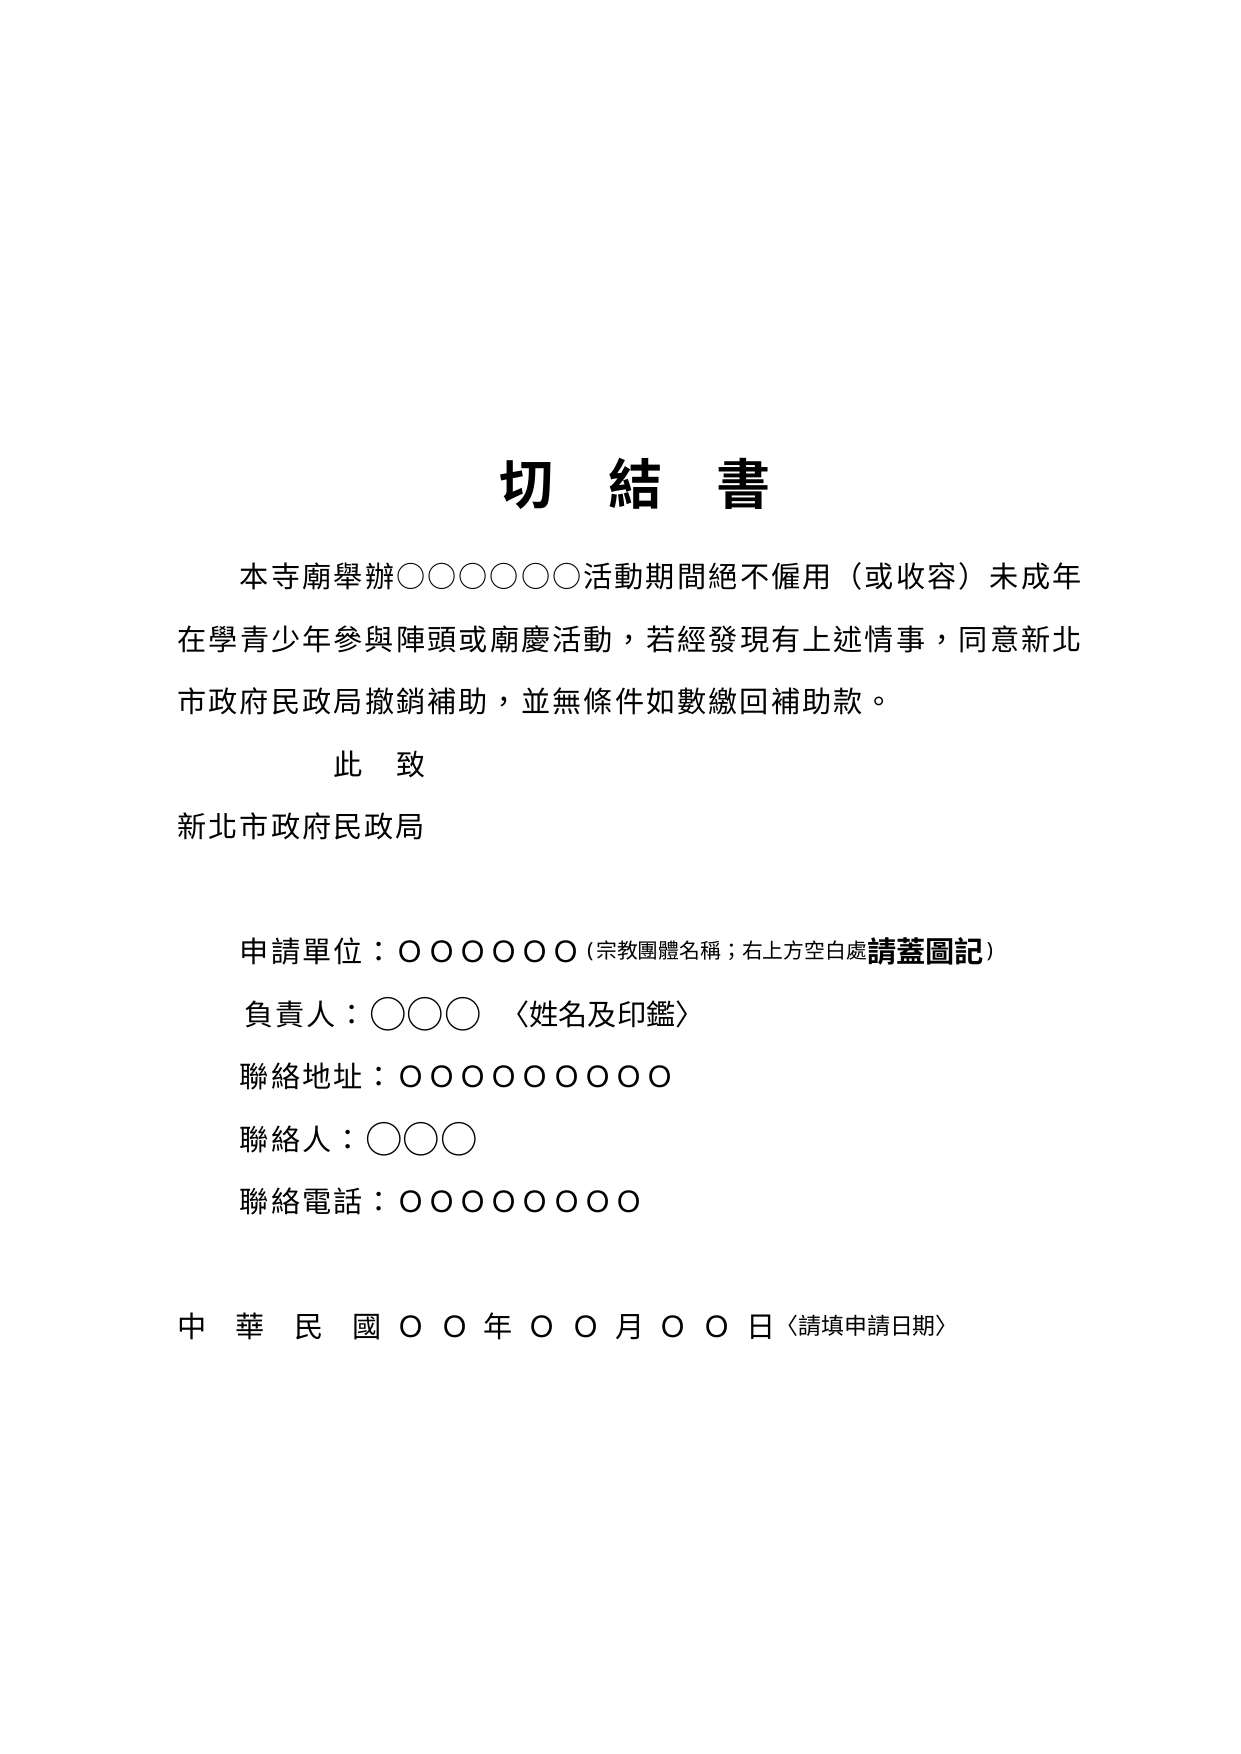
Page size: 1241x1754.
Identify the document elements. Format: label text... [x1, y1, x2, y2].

text 新北市政府民政局 [177, 783, 1092, 846]
text 申請單位：ＯＯＯＯＯＯ(宗教團體名稱；右上方空白處請蓋圖記) [177, 908, 1092, 971]
text 負責人：○○○ 〈姓名及印鑑〉 [177, 971, 1092, 1033]
text 此 致 [177, 721, 1092, 783]
text 本寺廟舉辦○○○○○○活動期間絕不僱用（或收容）未成年在學青少年參與陣頭或廟慶活動，若經發現有上述情事，同意新北市政府民政局撤銷補助，並無條件如數繳回補助款。 [177, 533, 1092, 721]
text 切 結 書 [177, 408, 1092, 533]
text 聯絡地址：ＯＯＯＯＯＯＯＯＯ [177, 1033, 1092, 1096]
text 中 華 民 國 Ｏ Ｏ 年 Ｏ Ｏ 月 Ｏ Ｏ 日〈請填申請日期〉 [177, 1283, 1092, 1346]
text 聯絡電話：ＯＯＯＯＯＯＯＯ [177, 1158, 1092, 1221]
text 聯絡人：○○○ [177, 1096, 1092, 1158]
